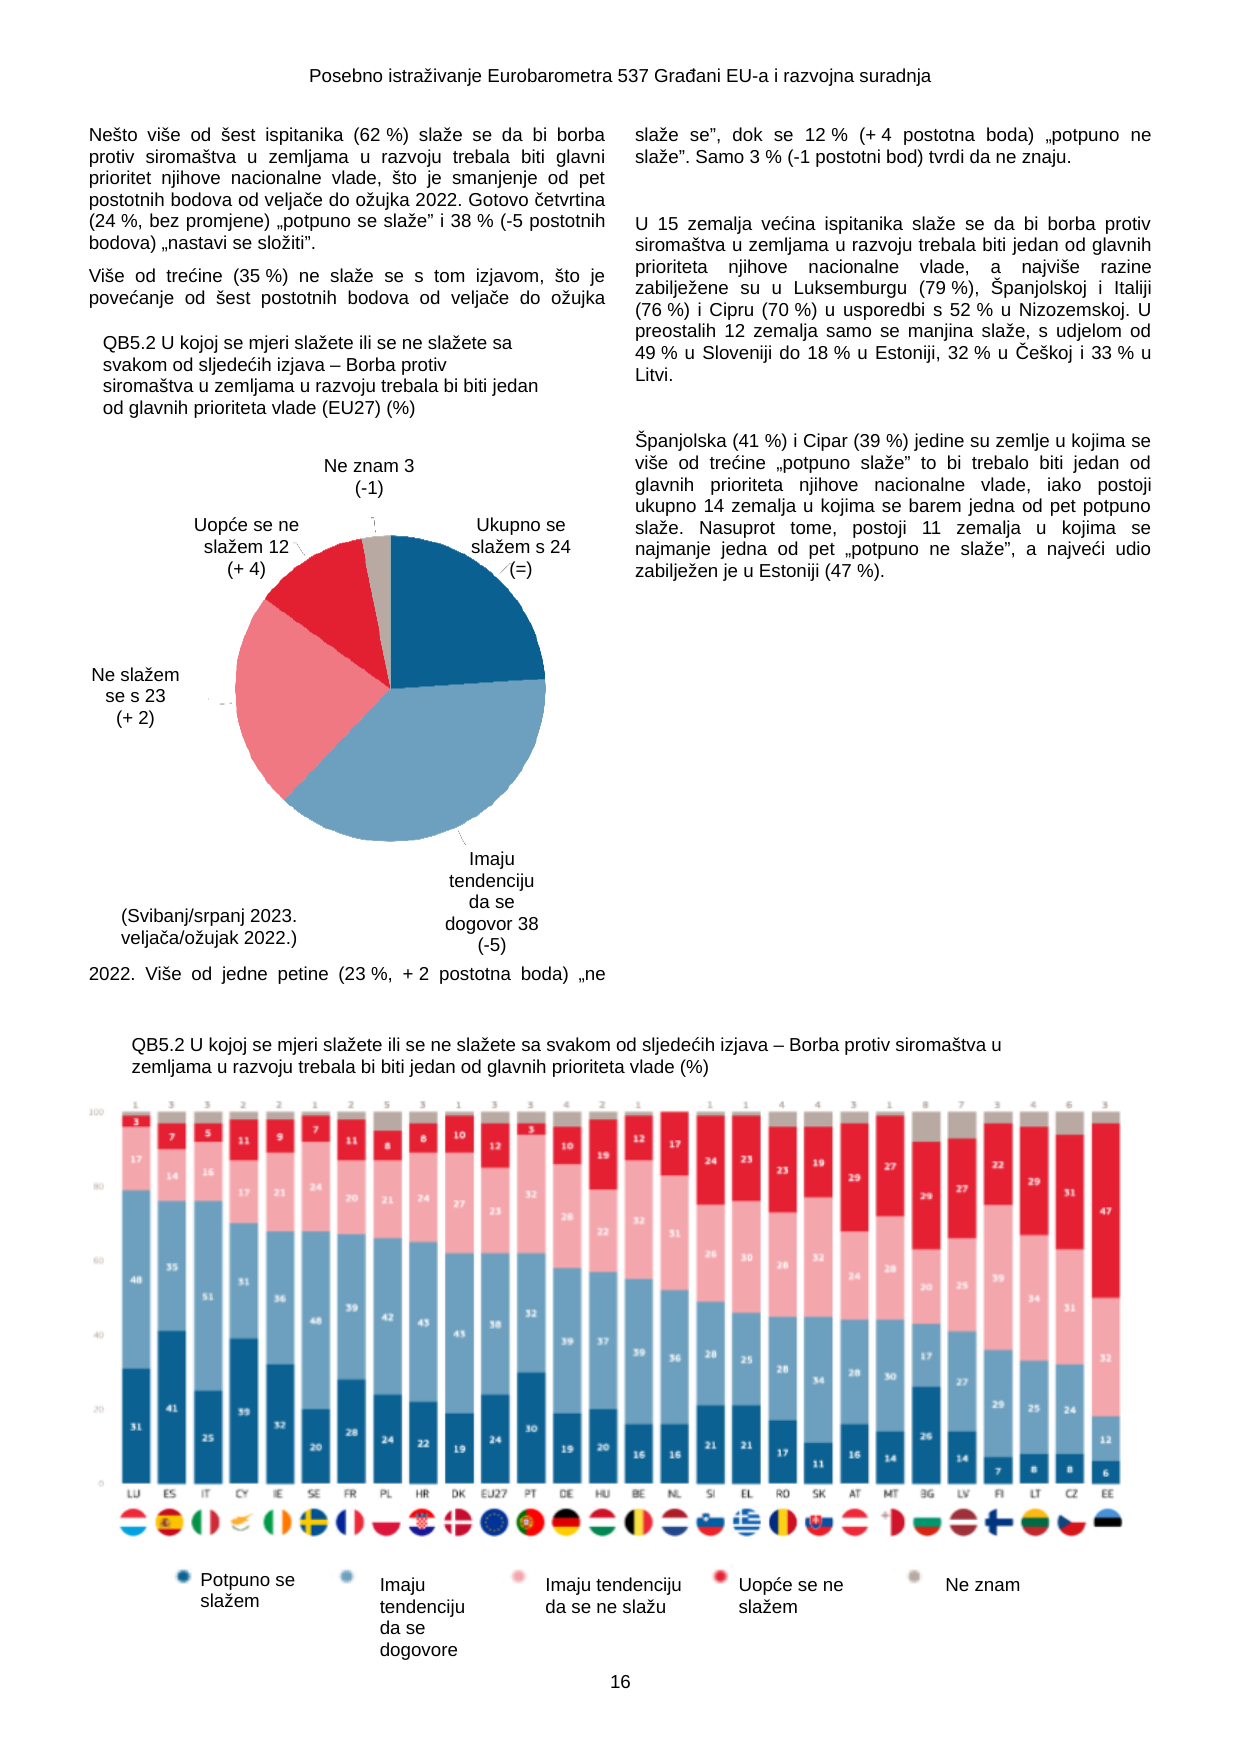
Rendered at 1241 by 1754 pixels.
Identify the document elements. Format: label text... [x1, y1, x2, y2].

text Španjolska (41 %) i Cipar (39 %) jedine su zemlje u kojima se više od trećine „potpuno slaže” to bi trebalo biti jedan od glavnih prioriteta njihove nacionalne vlade, iako postoji ukupno 14 zemalja u kojima se barem jedna od pet potpuno slaže. Nasuprot tome, postoji 11 zemalja u kojima se najmanje jedna od pet „potpuno ne slaže”, a najveći udio zabilježen je u Estoniji (47 %). [635, 430, 1152, 581]
text U 15 zemalja većina ispitanika slaže se da bi borba protiv siromaštva u zemljama u razvoju trebala biti jedan od glavnih prioriteta njihove nacionalne vlade, a najviše razine zabilježene su u Luksemburgu (79 %), Španjolskoj i Italiji (76 %) i Cipru (70 %) u usporedbi s 52 % u Nizozemskoj. U preostalih 12 zemalja samo se manjina slaže, s udjelom od 49 % u Sloveniji do 18 % u Estoniji, 32 % u Češkoj i 33 % u Litvi. [635, 212, 1152, 385]
picture [208, 508, 551, 852]
picture [210, 522, 215, 530]
text Više od trećine (35 %) ne slaže se s tom izjavom, što je povećanje od šest postotnih bodova od veljače do ožujka 2022. Više od jedne petine (23 %, + 2 postotna boda) „ne slaže se”, dok se 12 % (+ 4 postotna boda) „potpuno ne slaže”. Samo 3 % (-1 postotni bod) tvrdi da ne znaju. [635, 124, 1152, 167]
picture [81, 1093, 1131, 1548]
text Više od trećine (35 %) ne slaže se s tom izjavom, što je povećanje od šest postotnih bodova od veljače do ožujka 2022. Više od jedne petine (23 %, + 2 postotna boda) „ne slaže se”, dok se 12 % (+ 4 postotna boda) „potpuno ne slaže”. Samo 3 % (-1 postotni bod) tvrdi da ne znaju. [88, 265, 605, 985]
text Nešto više od šest ispitanika (62 %) slaže se da bi borba protiv siromaštva u zemljama u razvoju trebala biti glavni prioritet njihove nacionalne vlade, što je smanjenje od pet postotnih bodova od veljače do ožujka 2022. Gotovo četvrtina (24 %, bez promjene) „potpuno se slaže” i 38 % (-5 postotnih bodova) „nastavi se složiti”. [88, 124, 605, 253]
picture [158, 1553, 923, 1594]
